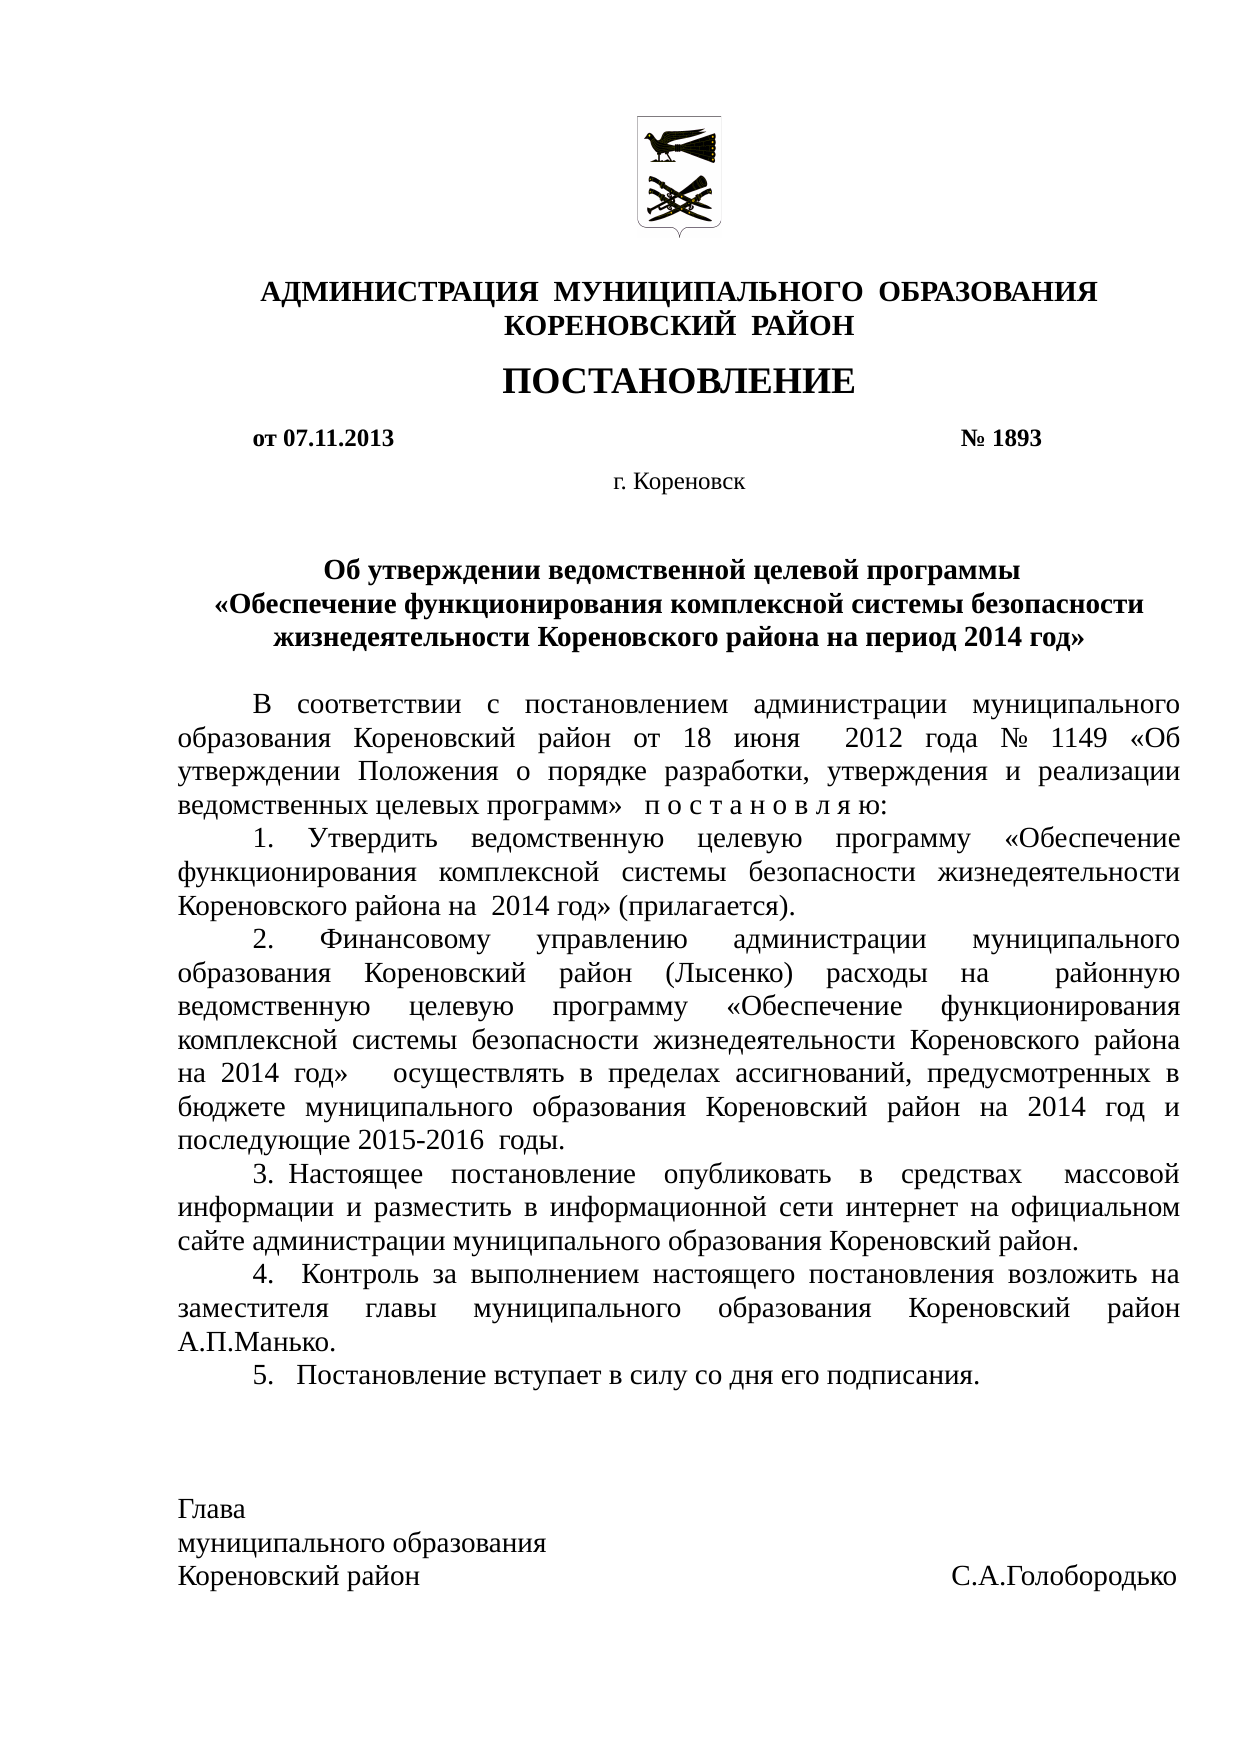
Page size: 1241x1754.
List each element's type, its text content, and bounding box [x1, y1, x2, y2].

text 3. Настоящее постановление опубликовать в средствах массовой информации и разместить в информационной сети интернет на официальном сайте администрации муниципального образования Кореновский район. [177, 1156, 1181, 1257]
picture [637, 116, 722, 238]
text «Обеспечение функционирования комплексной системы безопасности жизнедеятельности Кореновского района на период 2014 год» [177, 586, 1181, 653]
text от 07.11.2013 № 1893 [177, 423, 1181, 452]
text Об утверждении ведомственной целевой программы [177, 552, 1181, 586]
subtitle КОРЕНОВСКИЙ РАЙОН [177, 308, 1181, 341]
text 5. Постановление вступает в силу со дня его подписания. [177, 1357, 1181, 1391]
text муниципального образования [177, 1525, 1181, 1558]
text 2. Финансовому управлению администрации муниципального образования Кореновский район (Лысенко) расходы на районную ведомственную целевую программу «Обеспечение функционирования комплексной системы безопасности жизнедеятельности Кореновского района на 2014 год» осуществлять в пределах ассигнований, предусмотренных в бюджете муниципального образования Кореновский район на 2014 год и последующие 2015-2016 годы. [177, 921, 1181, 1156]
text Глава [177, 1491, 1181, 1525]
text Кореновский район С.А.Голобородько [177, 1558, 1181, 1592]
text В соответствии с постановлением администрации муниципального образования Кореновский район от 18 июня 2012 года № 1149 «Об утверждении Положения о порядке разработки, утверждения и реализации ведомственных целевых программ» п о с т а н о в л я ю: [177, 686, 1181, 821]
text 1. Утвердить ведомственную целевую программу «Обеспечение функционирования комплексной системы безопасности жизнедеятельности Кореновского района на 2014 год» (прилагается). [177, 821, 1181, 921]
subtitle ПОСТАНОВЛЕНИЕ [177, 358, 1181, 401]
subtitle АДМИНИСТРАЦИЯ МУНИЦИПАЛЬНОГО ОБРАЗОВАНИЯ [177, 274, 1181, 308]
text 4. Контроль за выполнением настоящего постановления возложить на заместителя главы муниципального образования Кореновский район А.П.Манько. [177, 1257, 1181, 1357]
text г. Кореновск [177, 466, 1181, 495]
